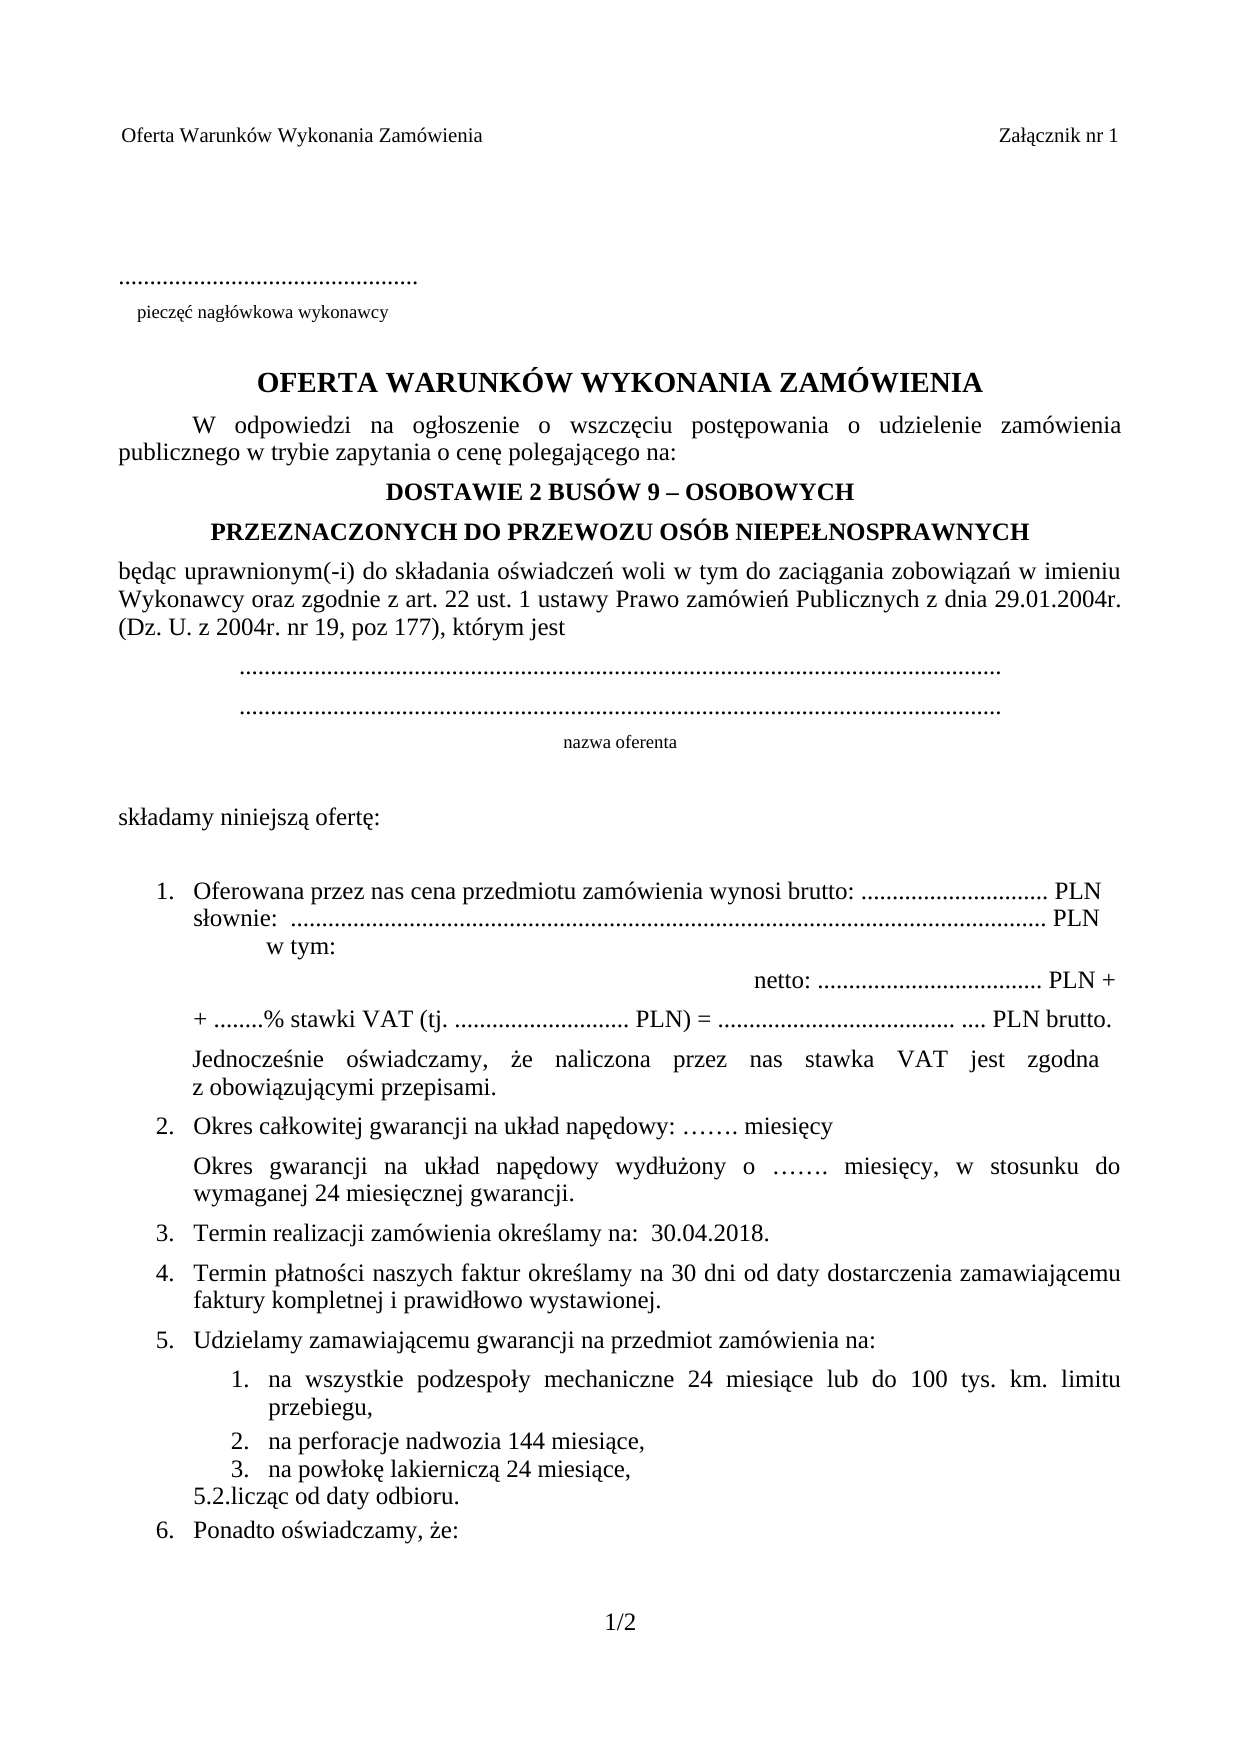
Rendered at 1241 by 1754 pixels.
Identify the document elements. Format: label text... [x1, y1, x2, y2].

text DOSTAWIE 2 BUSÓW 9 – OSOBOWYCH [118, 478, 1122, 506]
text pieczęć nagłówkowa wykonawcy [118, 301, 1122, 322]
text Jednocześnie oświadczamy, że naliczona przez nas stawka VAT jest zgodna z obowiązującymi przepisami. [118, 1045, 1122, 1100]
list Termin płatności naszych faktur określamy na 30 dni od daty dostarczenia zamawiającemu faktury kompletnej i prawidłowo wystawionej. [156, 1259, 1122, 1314]
list netto: .................................... PLN + [156, 966, 1122, 993]
list słownie: ......................................................................................................................... PLN [156, 904, 1122, 932]
list Oferowana przez nas cena przedmiotu zamówienia wynosi brutto: .............................. PLN [156, 877, 1122, 904]
list na powłokę lakierniczą 24 miesiące, [231, 1455, 1122, 1482]
text ................................................ [118, 262, 1122, 289]
text OFERTA WARUNKÓW WYKONANIA ZAMÓWIENIA [118, 367, 1122, 399]
text składamy niniejszą ofertę: [118, 803, 1122, 831]
list w tym: [156, 932, 1122, 960]
text będąc uprawnionym(-i) do składania oświadczeń woli w tym do zaciągania zobowiązań w imieniu Wykonawcy oraz zgodnie z art. 22 ust. 1 ustawy Prawo zamówień Publicznych z dnia 29.01.2004r. (Dz. U. z 2004r. nr 19, poz 177), którym jest [118, 557, 1122, 640]
list Termin realizacji zamówienia określamy na: 30.04.2018. [156, 1219, 1122, 1247]
list + ........% stawki VAT (tj. ............................ PLN) = ...................................... .... PLN brutto. [156, 1005, 1122, 1033]
list licząc od daty odbioru. [193, 1482, 1122, 1510]
list Okres gwarancji na układ napędowy wydłużony o ……. miesięcy, w stosunku do wymaganej 24 miesięcznej gwarancji. [156, 1152, 1122, 1207]
list na wszystkie podzespoły mechaniczne 24 miesiące lub do 100 tys. km. limitu przebiegu, [231, 1366, 1122, 1421]
text .......................................................................................................................... [118, 692, 1122, 719]
text W odpowiedzi na ogłoszenie o wszczęciu postępowania o udzielenie zamówienia publicznego w trybie zapytania o cenę polegającego na: [118, 411, 1122, 466]
list Okres całkowitej gwarancji na układ napędowy: ……. miesięcy [156, 1112, 1122, 1140]
list Ponadto oświadczamy, że: [156, 1516, 1122, 1544]
list Udzielamy zamawiającemu gwarancji na przedmiot zamówienia na: [156, 1326, 1122, 1354]
list na perforacje nadwozia 144 miesiące, [231, 1427, 1122, 1455]
text nazwa oferenta [118, 731, 1122, 752]
text .......................................................................................................................... [118, 652, 1122, 680]
text PRZEZNACZONYCH DO PRZEWOZU OSÓB NIEPEŁNOSPRAWNYCH [118, 518, 1122, 545]
